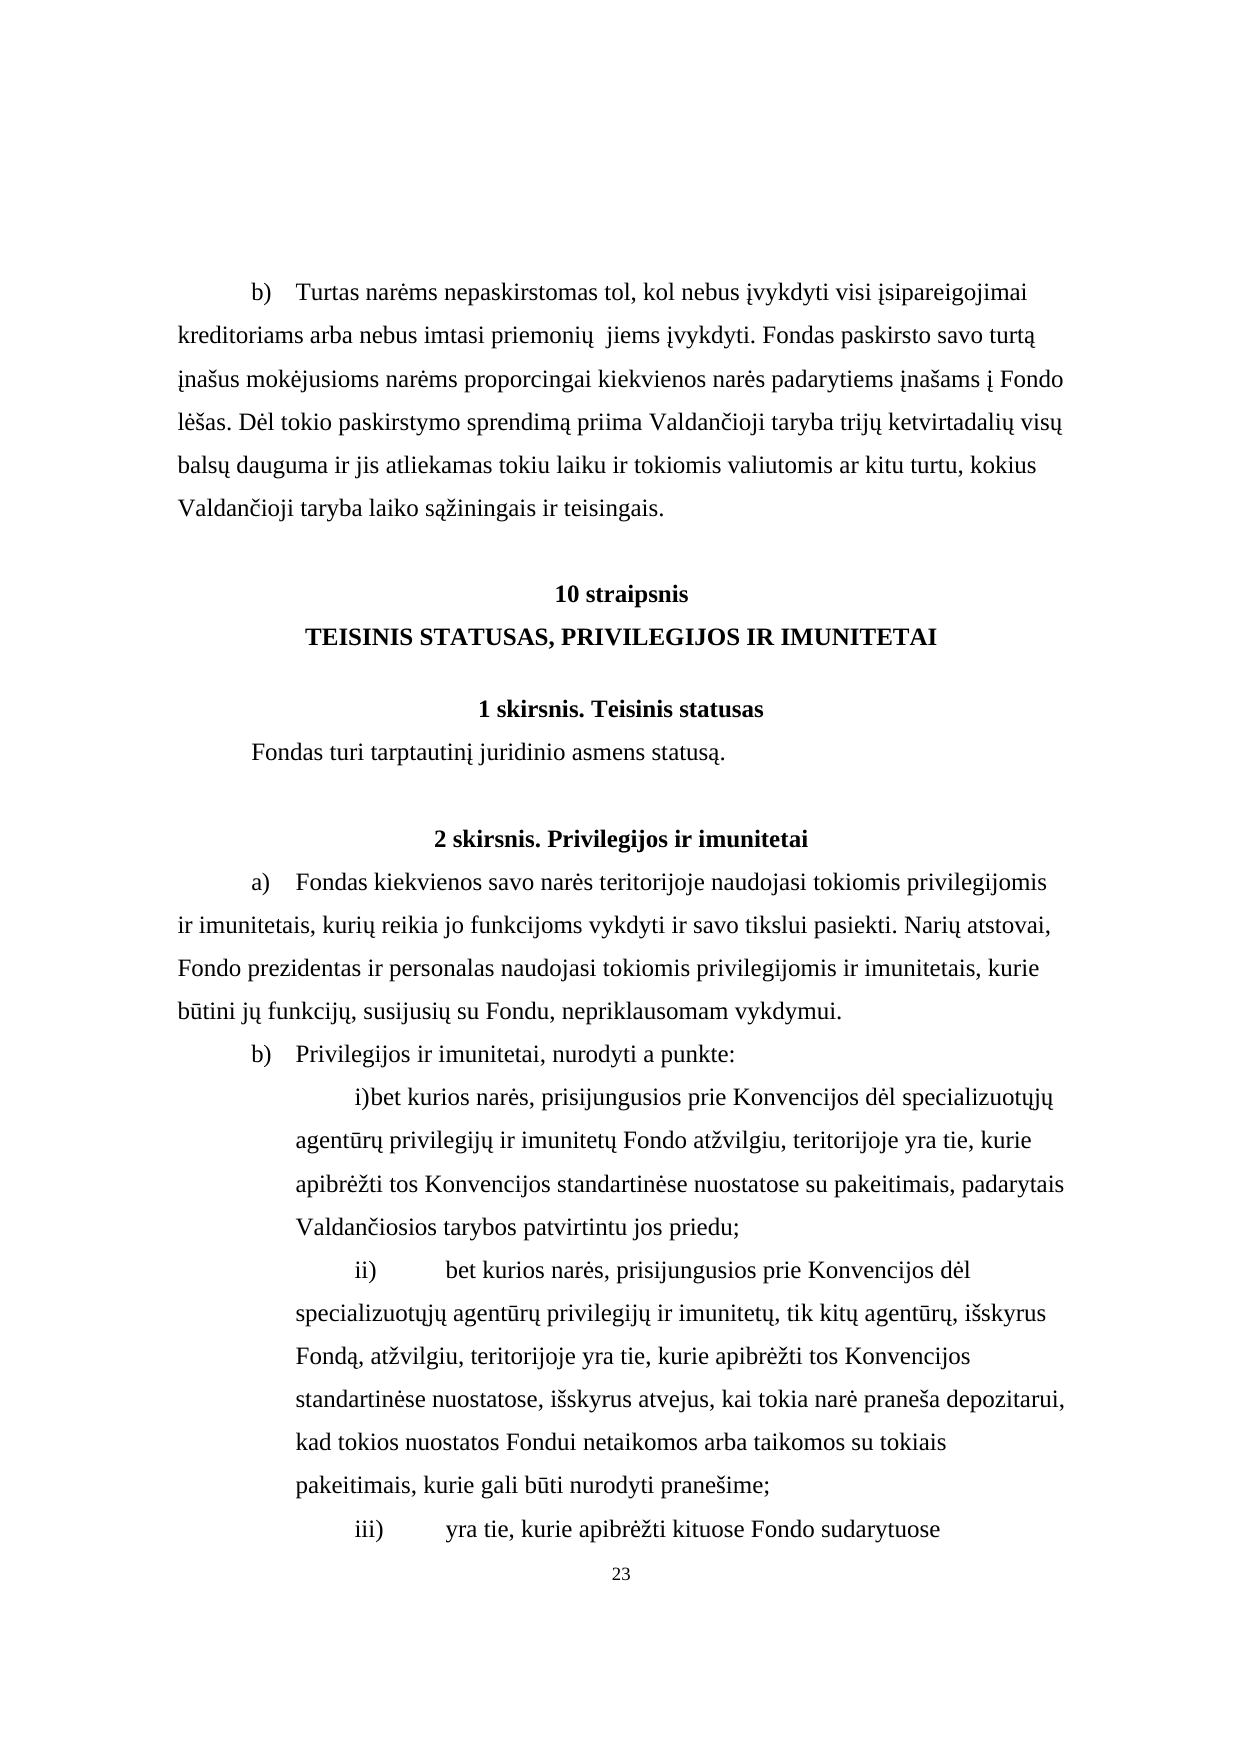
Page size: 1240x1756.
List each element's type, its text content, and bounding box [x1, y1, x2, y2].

text ii) bet kurios narės, prisijungusios prie Konvencijos dėl specializuotųjų agentūrų privilegijų ir imunitetų, tik kitų agentūrų, išskyrus Fondą, atžvilgiu, teritorijoje yra tie, kurie apibrėžti tos Konvencijos standartinėse nuostatose, išskyrus atvejus, kai tokia narė praneša depozitarui, kad tokios nuostatos Fondui netaikomos arba taikomos su tokiais pakeitimais, kurie gali būti nurodyti pranešime; [295, 1255, 1066, 1499]
subtitle 2 skirsnis. Privilegijos ir imunitetai [177, 824, 1064, 852]
text 10 straipsnis [177, 579, 1066, 608]
text i) bet kurios narės, prisijungusios prie Konvencijos dėl specializuotųjų agentūrų privilegijų ir imunitetų Fondo atžvilgiu, teritorijoje yra tie, kurie apibrėžti tos Konvencijos standartinėse nuostatose su pakeitimais, padarytais Valdančiosios tarybos patvirtintu jos priedu; [295, 1082, 1066, 1241]
text b) Privilegijos ir imunitetai, nurodyti a punkte: [177, 1039, 1066, 1068]
subtitle Fondas turi tarptautinį juridinio asmens statusą. [234, 737, 1064, 766]
subtitle 1 skirsnis. Teisinis statusas [177, 694, 1064, 723]
text TEISINIS STATUSAS, PRIVILEGIJOS IR IMUNITETAI [177, 622, 1066, 651]
text a) Fondas kiekvienos savo narės teritorijoje naudojasi tokiomis privilegijomis ir imunitetais, kurių reikia jo funkcijoms vykdyti ir savo tikslui pasiekti. Narių atstovai, Fondo prezidentas ir personalas naudojasi tokiomis privilegijomis ir imunitetais, kurie būtini jų funkcijų, susijusių su Fondu, nepriklausomam vykdymui. [177, 867, 1066, 1025]
text b) Turtas narėms nepaskirstomas tol, kol nebus įvykdyti visi įsipareigojimai kreditoriams arba nebus imtasi priemonių jiems įvykdyti. Fondas paskirsto savo turtą įnašus mokėjusioms narėms proporcingai kiekvienos narės padarytiems įnašams į Fondo lėšas. Dėl tokio paskirstymo sprendimą priima Valdančioji taryba trijų ketvirtadalių visų balsų dauguma ir jis atliekamas tokiu laiku ir tokiomis valiutomis ar kitu turtu, kokius Valdančioji taryba laiko sąžiningais ir teisingais. [177, 277, 1066, 522]
text iii) yra tie, kurie apibrėžti kituose Fondo sudarytuose [295, 1514, 1066, 1542]
